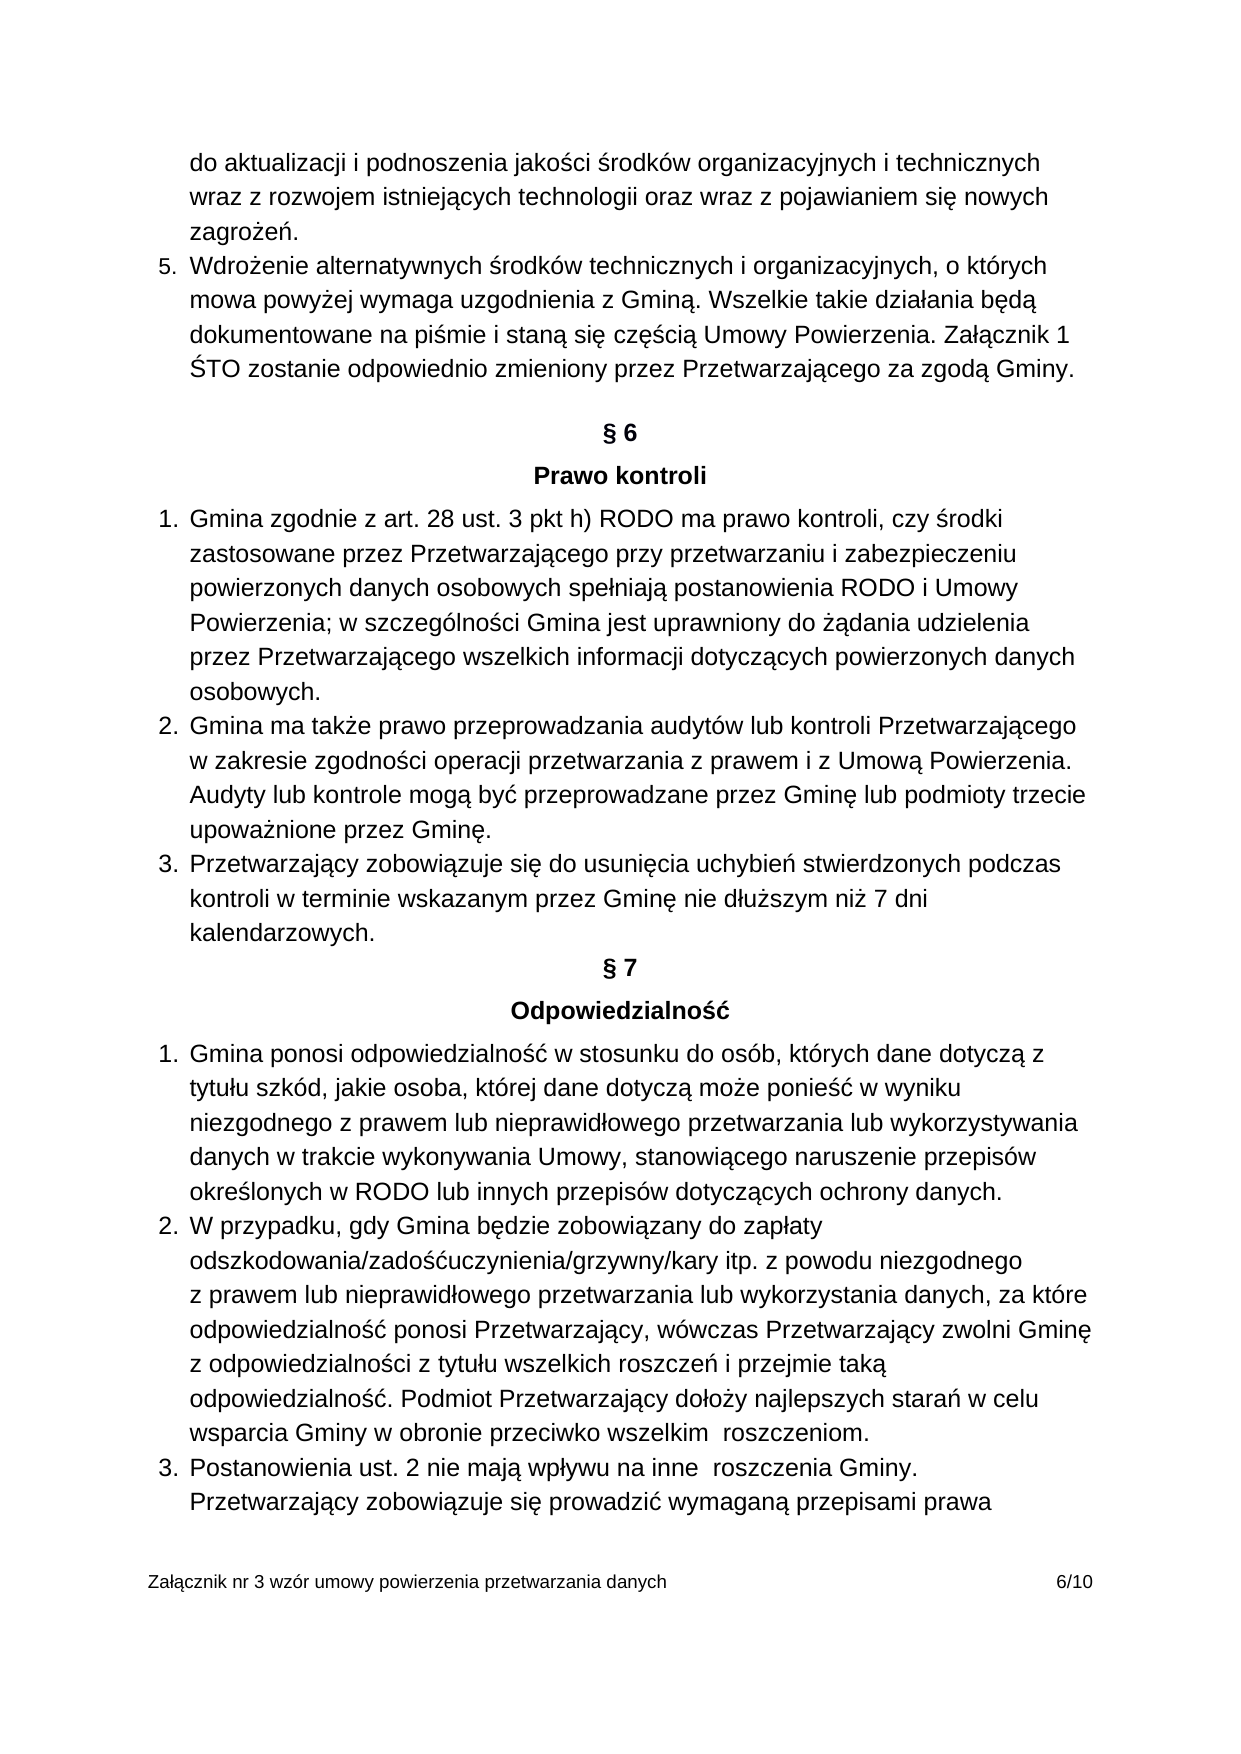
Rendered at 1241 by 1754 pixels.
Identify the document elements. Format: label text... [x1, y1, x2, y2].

list do aktualizacji i podnoszenia jakości środków organizacyjnych i technicznych wraz z rozwojem istniejących technologii oraz wraz z pojawianiem się nowych zagrożeń. [158, 148, 1093, 245]
list Gmina zgodnie z art. 28 ust. 3 pkt h) RODO ma prawo kontroli, czy środki zastosowane przez Przetwarzającego przy przetwarzaniu i zabezpieczeniu powierzonych danych osobowych spełniają postanowienia RODO i Umowy Powierzenia; w szczególności Gmina jest uprawniony do żądania udzielenia przez Przetwarzającego wszelkich informacji dotyczących powierzonych danych osobowych. [158, 504, 1093, 706]
list Gmina ma także prawo przeprowadzania audytów lub kontroli Przetwarzającego w zakresie zgodności operacji przetwarzania z prawem i z Umową Powierzenia. Audyty lub kontrole mogą być przeprowadzane przez Gminę lub podmioty trzecie upoważnione przez Gminę. [158, 711, 1093, 843]
list Przetwarzający zobowiązuje się do usunięcia uchybień stwierdzonych podczas kontroli w terminie wskazanym przez Gminę nie dłuższym niż 7 dni kalendarzowych. [158, 849, 1093, 947]
list Postanowienia ust. 2 nie mają wpływu na inne roszczenia Gminy. Przetwarzający zobowiązuje się prowadzić wymaganą przepisami prawa [158, 1453, 1093, 1516]
list W przypadku, gdy Gmina będzie zobowiązany do zapłaty odszkodowania/zadośćuczynienia/grzywny/kary itp. z powodu niezgodnego z prawem lub nieprawidłowego przetwarzania lub wykorzystania danych, za które odpowiedzialność ponosi Przetwarzający, wówczas Przetwarzający zwolni Gminę z odpowiedzialności z tytułu wszelkich roszczeń i przejmie taką odpowiedzialność. Podmiot Przetwarzający dołoży najlepszych starań w celu wsparcia Gminy w obronie przeciwko wszelkim roszczeniom. [158, 1211, 1093, 1447]
text Odpowiedzialność [148, 996, 1093, 1024]
text § 6 Prawo kontroli [148, 418, 1093, 490]
text § 7 [148, 953, 1093, 981]
list Gmina ponosi odpowiedzialność w stosunku do osób, których dane dotyczą z tytułu szkód, jakie osoba, której dane dotyczą może ponieść w wyniku niezgodnego z prawem lub nieprawidłowego przetwarzania lub wykorzystywania danych w trakcie wykonywania Umowy, stanowiącego naruszenie przepisów określonych w RODO lub innych przepisów dotyczących ochrony danych. [158, 1039, 1093, 1206]
list Wdrożenie alternatywnych środków technicznych i organizacyjnych, o których mowa powyżej wymaga uzgodnienia z Gminą. Wszelkie takie działania będą dokumentowane na piśmie i staną się częścią Umowy Powierzenia. Załącznik 1 ŚTO zostanie odpowiednio zmieniony przez Przetwarzającego za zgodą Gminy. [158, 251, 1093, 383]
